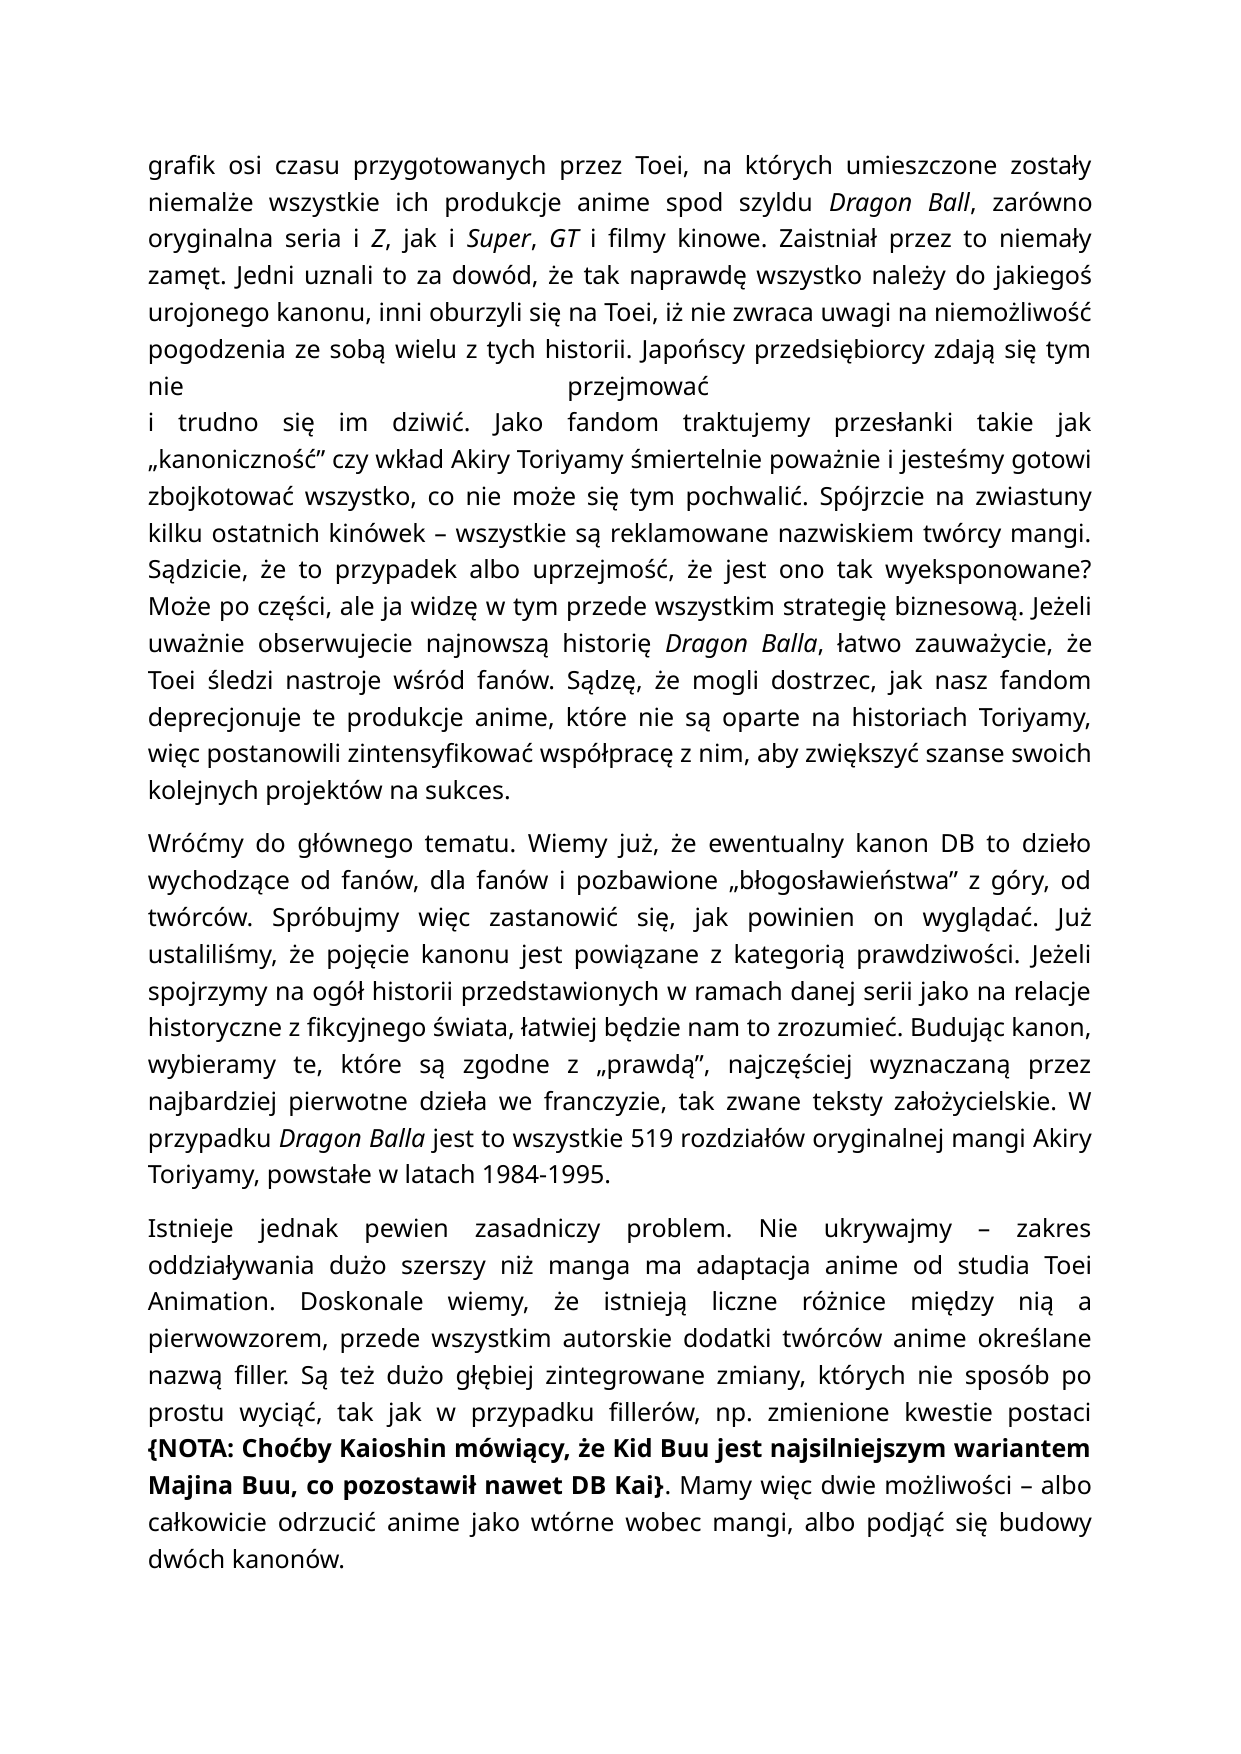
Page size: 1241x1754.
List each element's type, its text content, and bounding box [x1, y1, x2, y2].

text Istnieje jednak pewien zasadniczy problem. Nie ukrywajmy – zakres oddziaływania dużo szerszy niż manga ma adaptacja anime od studia Toei Animation. Doskonale wiemy, że istnieją liczne różnice między nią a pierwowzorem, przede wszystkim autorskie dodatki twórców anime określane nazwą filler. Są też dużo głębiej zintegrowane zmiany, których nie sposób po prostu wyciąć, tak jak w przypadku fillerów, np. zmienione kwestie postaci {NOTA: Choćby Kaioshin mówiący, że Kid Buu jest najsilniejszym wariantem Majina Buu, co pozostawił nawet DB Kai}. Mamy więc dwie możliwości – albo całkowicie odrzucić anime jako wtórne wobec mangi, albo podjąć się budowy dwóch kanonów. [148, 1211, 1093, 1576]
text Wróćmy do głównego tematu. Wiemy już, że ewentualny kanon DB to dzieło wychodzące od fanów, dla fanów i pozbawione „błogosławieństwa” z góry, od twórców. Spróbujmy więc zastanowić się, jak powinien on wyglądać. Już ustaliliśmy, że pojęcie kanonu jest powiązane z kategorią prawdziwości. Jeżeli spojrzymy na ogół historii przedstawionych w ramach danej serii jako na relacje historyczne z fikcyjnego świata, łatwiej będzie nam to zrozumieć. Budując kanon, wybieramy te, które są zgodne z „prawdą”, najczęściej wyznaczaną przez najbardziej pierwotne dzieła we franczyzie, tak zwane teksty założycielskie. W przypadku Dragon Balla jest to wszystkie 519 rozdziałów oryginalnej mangi Akiry Toriyamy, powstałe w latach 1984-1995. [148, 826, 1093, 1191]
text grafik osi czasu przygotowanych przez Toei, na których umieszczone zostały niemalże wszystkie ich produkcje anime spod szyldu Dragon Ball, zarówno oryginalna seria i Z, jak i Super, GT i filmy kinowe. Zaistniał przez to niemały zamęt. Jedni uznali to za dowód, że tak naprawdę wszystko należy do jakiegoś urojonego kanonu, inni oburzyli się na Toei, iż nie zwraca uwagi na niemożliwość pogodzenia ze sobą wielu z tych historii. Japońscy przedsiębiorcy zdają się tym nie przejmować i trudno się im dziwić. Jako fandom traktujemy przesłanki takie jak „kanoniczność” czy wkład Akiry Toriyamy śmiertelnie poważnie i jesteśmy gotowi zbojkotować wszystko, co nie może się tym pochwalić. Spójrzcie na zwiastuny kilku ostatnich kinówek – wszystkie są reklamowane nazwiskiem twórcy mangi. Sądzicie, że to przypadek albo uprzejmość, że jest ono tak wyeksponowane? Może po części, ale ja widzę w tym przede wszystkim strategię biznesową. Jeżeli uważnie obserwujecie najnowszą historię Dragon Balla, łatwo zauważycie, że Toei śledzi nastroje wśród fanów. Sądzę, że mogli dostrzec, jak nasz fandom deprecjonuje te produkcje anime, które nie są oparte na historiach Toriyamy, więc postanowili zintensyfikować współpracę z nim, aby zwiększyć szanse swoich kolejnych projektów na sukces. [148, 148, 1093, 807]
